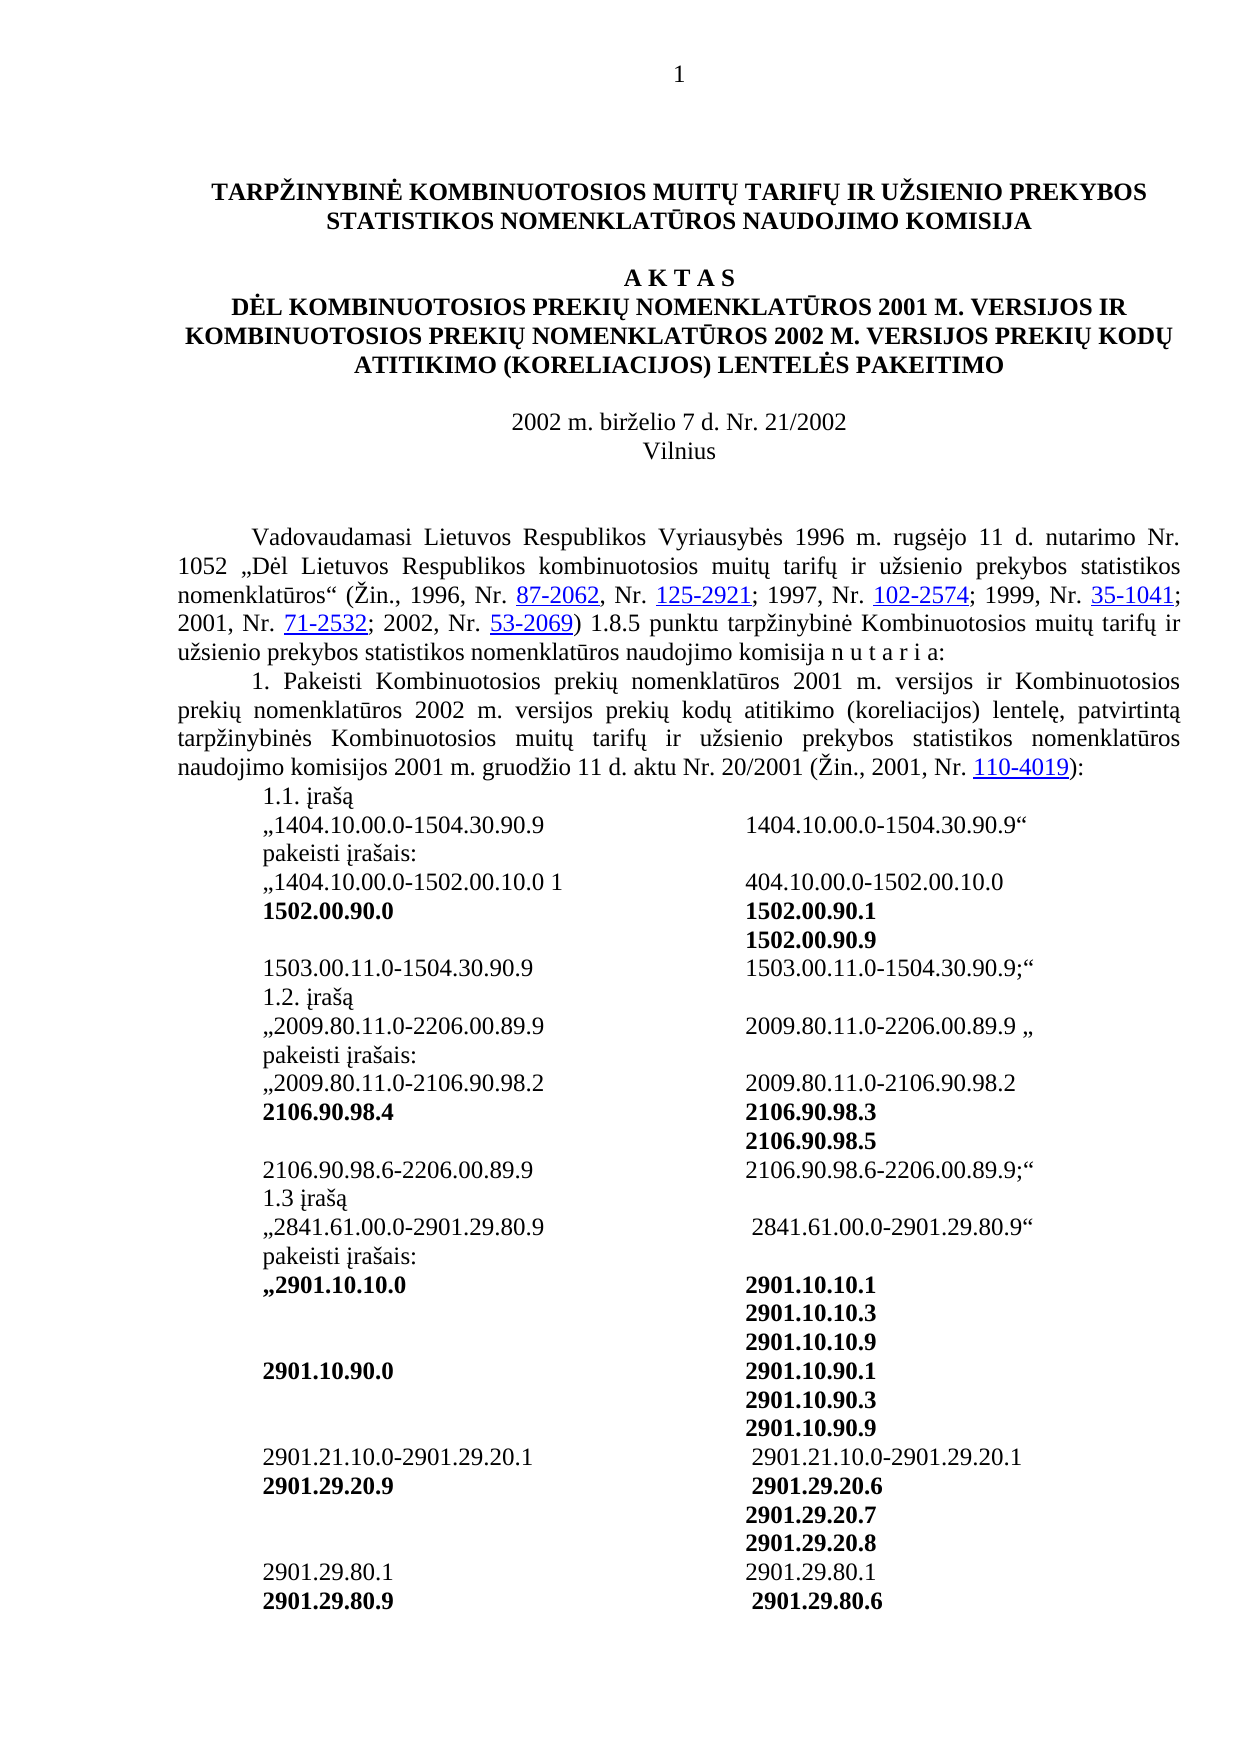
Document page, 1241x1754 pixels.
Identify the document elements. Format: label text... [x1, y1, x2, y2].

table_cell [177, 1126, 734, 1155]
table_cell [177, 1500, 734, 1528]
table_cell 2901.29.80.1 [177, 1557, 734, 1586]
table_cell 2009.80.11.0-2106.90.98.2 [734, 1069, 1181, 1097]
table_cell 2106.90.98.3 [734, 1097, 1181, 1126]
table_cell 1503.00.11.0-1504.30.90.9;“ [734, 954, 1181, 982]
table_cell 2901.21.10.0-2901.29.20.1 [734, 1442, 1181, 1471]
table_cell „2901.10.10.0 [177, 1270, 734, 1298]
table_header [734, 781, 1181, 810]
table_cell [177, 1299, 734, 1327]
table_cell [177, 1327, 734, 1356]
table_cell [734, 1241, 1181, 1270]
table_cell 2901.29.20.7 [734, 1500, 1181, 1528]
text 1. Pakeisti Kombinuotosios prekių nomenklatūros 2001 m. versijos ir Kombinuotosios prekių nomenklatūros 2002 m. versijos prekių kodų atitikimo (koreliacijos) lentelę, patvirtintą tarpžinybinės Kombinuotosios muitų tarifų ir užsienio prekybos statistikos nomenklatūros naudojimo komisijos 2001 m. gruodžio 11 d. aktu Nr. 20/2001 (Žin., 2001, Nr. 110-4019): [177, 666, 1181, 781]
table_cell 2106.90.98.6-2206.00.89.9;“ [734, 1155, 1181, 1183]
table_cell [734, 1184, 1181, 1212]
table_cell 2901.21.10.0-2901.29.20.1 [177, 1442, 734, 1471]
table_cell 404.10.00.0-1502.00.10.0 [734, 867, 1181, 896]
text Vilnius [177, 436, 1181, 465]
table_cell 1502.00.90.9 [734, 925, 1181, 953]
text TARPŽINYBINĖ KOMBINUOTOSIOS MUITŲ TARIFŲ IR UŽSIENIO PREKYBOS STATISTIKOS NOMENKLATŪROS NAUDOJIMO KOMISIJA [177, 177, 1181, 235]
table_cell 2106.90.98.4 [177, 1097, 734, 1126]
table_cell „2009.80.11.0-2206.00.89.9 [177, 1011, 734, 1040]
table_cell 1404.10.00.0-1504.30.90.9“ [734, 810, 1181, 838]
table_cell 1.3 įrašą [177, 1184, 734, 1212]
table_cell pakeisti įrašais: [177, 1040, 734, 1068]
table_cell 1.2. įrašą [177, 982, 734, 1011]
table_cell 2901.29.20.8 [734, 1529, 1181, 1557]
table_cell 2841.61.00.0-2901.29.80.9“ [734, 1212, 1181, 1241]
table_cell [734, 839, 1181, 867]
table_cell 2901.10.90.3 [734, 1385, 1181, 1413]
table_cell 2106.90.98.5 [734, 1126, 1181, 1155]
table_cell [177, 1385, 734, 1413]
table_cell 1502.00.90.0 [177, 896, 734, 925]
table_cell [177, 1414, 734, 1442]
text 2002 m. birželio 7 d. Nr. 21/2002 [177, 407, 1181, 436]
table_cell 2901.10.10.9 [734, 1327, 1181, 1356]
table_cell 2901.10.10.3 [734, 1299, 1181, 1327]
table_cell 1502.00.90.1 [734, 896, 1181, 925]
table_cell pakeisti įrašais: [177, 839, 734, 867]
table_cell „2009.80.11.0-2106.90.98.2 [177, 1069, 734, 1097]
table_cell pakeisti įrašais: [177, 1241, 734, 1270]
text Vadovaudamasi Lietuvos Respublikos Vyriausybės 1996 m. rugsėjo 11 d. nutarimo Nr. 1052 „Dėl Lietuvos Respublikos kombinuotosios muitų tarifų ir užsienio prekybos statistikos nomenklatūros“ (Žin., 1996, Nr. 87-2062, Nr. 125-2921; 1997, Nr. 102-2574; 1999, Nr. 35-1041; 2001, Nr. 71-2532; 2002, Nr. 53-2069) 1.8.5 punktu tarpžinybinė Kombinuotosios muitų tarifų ir užsienio prekybos statistikos nomenklatūros naudojimo komisija nutaria: [177, 522, 1181, 666]
table_cell [734, 1040, 1181, 1068]
table_cell 2901.29.80.1 [734, 1557, 1181, 1586]
table_cell 2106.90.98.6-2206.00.89.9 [177, 1155, 734, 1183]
table_cell 2901.10.90.0 [177, 1356, 734, 1385]
table_cell 2901.29.80.9 [177, 1586, 734, 1615]
table_cell „1404.10.00.0-1504.30.90.9 [177, 810, 734, 838]
table_cell „1404.10.00.0-1502.00.10.0 1 [177, 867, 734, 896]
table_cell 1503.00.11.0-1504.30.90.9 [177, 954, 734, 982]
table_cell 2901.29.80.6 [734, 1586, 1181, 1615]
table_cell [734, 982, 1181, 1011]
table_header 1.1. įrašą [177, 781, 734, 810]
text DĖL KOMBINUOTOSIOS PREKIŲ NOMENKLATŪROS 2001 M. VERSIJOS IR KOMBINUOTOSIOS PREKIŲ NOMENKLATŪROS 2002 M. VERSIJOS PREKIŲ KODŲ ATITIKIMO (KORELIACIJOS) LENTELĖS PAKEITIMO [177, 292, 1181, 378]
table_cell „2841.61.00.0-2901.29.80.9 [177, 1212, 734, 1241]
table_cell [177, 1529, 734, 1557]
table_cell 2901.29.20.6 [734, 1471, 1181, 1500]
table_cell 2901.10.90.1 [734, 1356, 1181, 1385]
text A K T A S [177, 263, 1181, 292]
table_cell 2901.10.10.1 [734, 1270, 1181, 1298]
table_cell [177, 925, 734, 953]
table_cell 2901.10.90.9 [734, 1414, 1181, 1442]
table_cell 2901.29.20.9 [177, 1471, 734, 1500]
table_cell 2009.80.11.0-2206.00.89.9 „ [734, 1011, 1181, 1040]
